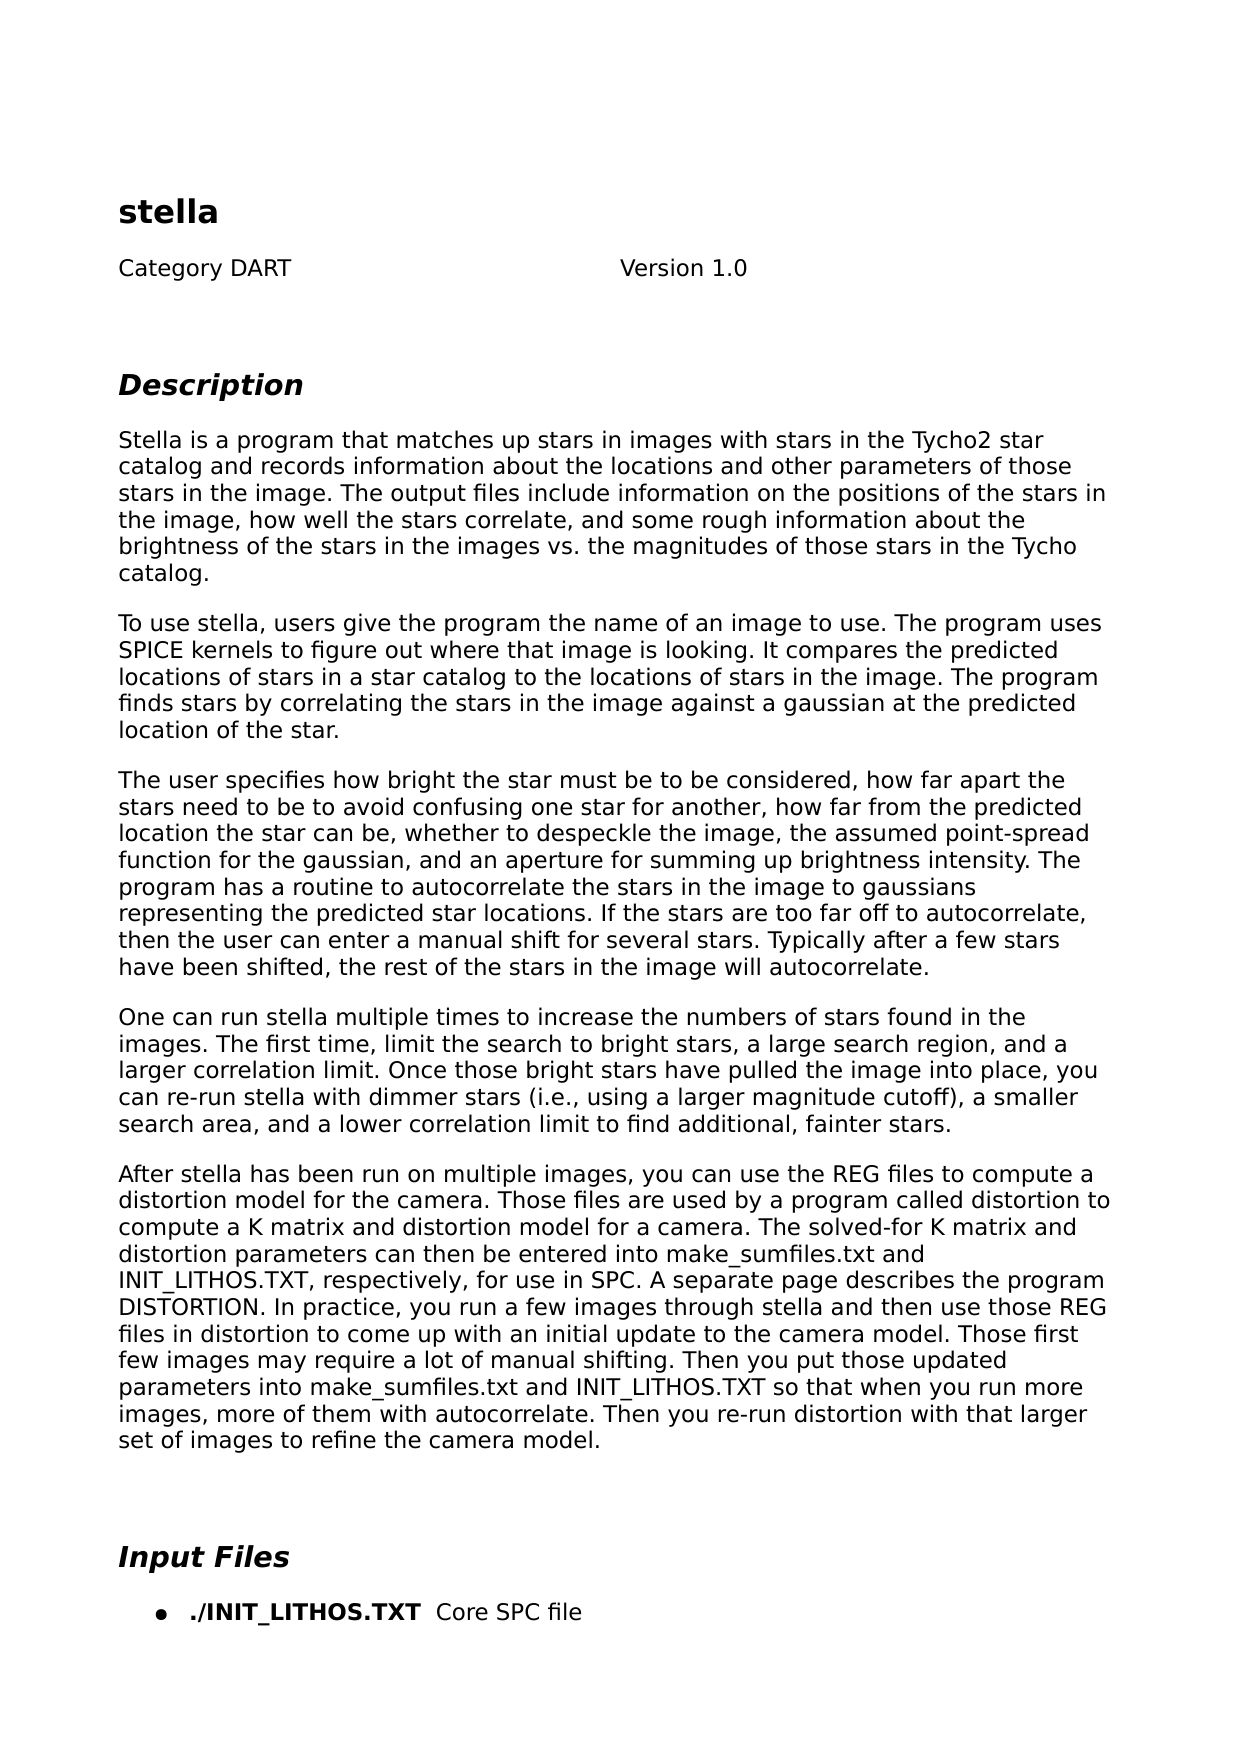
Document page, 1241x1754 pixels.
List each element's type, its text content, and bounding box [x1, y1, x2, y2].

text After stella has been run on multiple images, you can use the REG files to compute a distortion model for the camera. Those files are used by a program called distortion to compute a K matrix and distortion model for a camera. The solved-for K matrix and distortion parameters can then be entered into make_sumfiles.txt and INIT_LITHOS.TXT, respectively, for use in SPC. A separate page describes the program DISTORTION. In practice, you run a few images through stella and then use those REG files in distortion to come up with an initial update to the camera model. Those first few images may require a lot of manual shifting. Then you put those updated parameters into make_sumfiles.txt and INIT_LITHOS.TXT so that when you run more images, more of them with autocorrelate. Then you re-run distortion with that larger set of images to refine the camera model. [118, 1161, 1122, 1454]
table_header Version 1.0 [620, 244, 1122, 294]
text One can run stella multiple times to increase the numbers of stars found in the images. The first time, limit the search to bright stars, a large search region, and a larger correlation limit. Once those bright stars have pulled the image into place, you can re-run stella with dimmer stars (i.e., using a larger magnitude cutoff), a smaller search area, and a lower correlation limit to find additional, fainter stars. [118, 1004, 1122, 1137]
text To use stella, users give the program the name of an image to use. The program uses SPICE kernels to figure out where that image is looking. It compares the predicted locations of stars in a star catalog to the locations of stars in the image. The program finds stars by correlating the stars in the image against a gaussian at the predicted location of the star. [118, 610, 1122, 744]
list ./INIT_LITHOS.TXT Core SPC file [153, 1599, 1122, 1626]
text The user specifies how bright the star must be to be considered, how far apart the stars need to be to avoid confusing one star for another, how far from the predicted location the star can be, whether to despeckle the image, the assumed point-spread function for the gaussian, and an aperture for summing up brightness intensity. The program has a routine to autocorrelate the stars in the image to gaussians representing the predicted star locations. If the stars are too far off to autocorrelate, then the user can enter a manual shift for several stars. Typically after a few stars have been shifted, the rest of the stars in the image will autocorrelate. [118, 767, 1122, 981]
text Stella is a program that matches up stars in images with stars in the Tycho2 star catalog and records information about the locations and other parameters of those stars in the image. The output files include information on the positions of the stars in the image, how well the stars correlate, and some rough information about the brightness of the stars in the images vs. the magnitudes of those stars in the Tycho catalog. [118, 427, 1122, 587]
subtitle Description [118, 369, 1122, 402]
subtitle stella [118, 193, 1122, 231]
table_header Category DART [118, 244, 620, 294]
subtitle Input Files [118, 1541, 1122, 1575]
